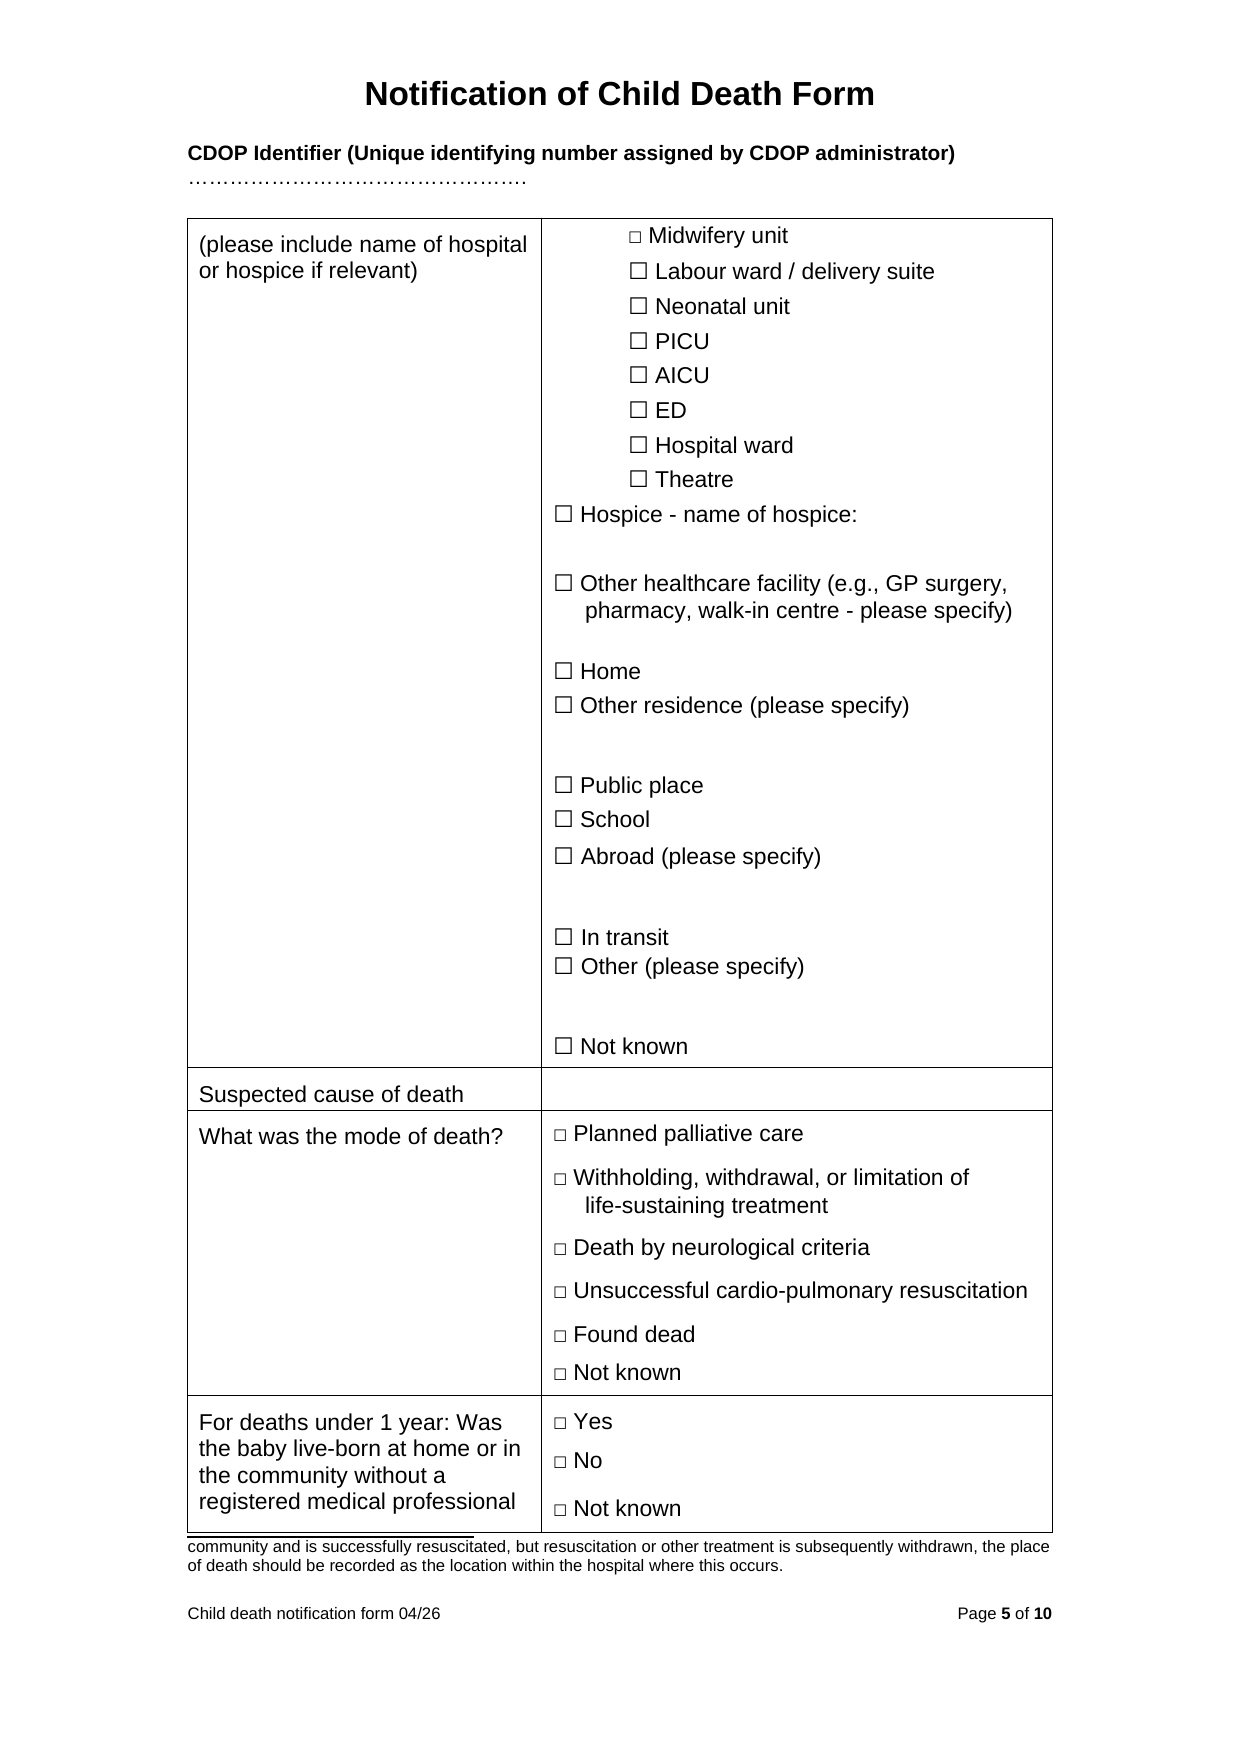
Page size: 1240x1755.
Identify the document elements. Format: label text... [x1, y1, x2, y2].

table_cell Where was the child when they were believed to have died? (please include name of hospital or hospice if relevant) [188, 219, 541, 1067]
table_cell For deaths under 1 year: Was the baby live-born at home or in the community without a registered medical professional [188, 1396, 541, 1532]
table_cell Suspected cause of death [188, 1068, 541, 1109]
table_cell ☐ Planned palliative care ☐ Withholding, withdrawal, or limitation of life-sustaining treatment ☐ Death by neurological criteria ☐ Unsuccessful cardio-pulmonary resuscitation ☐ Found dead ☐ Not known [542, 1111, 1052, 1395]
table_cell ☐ Yes ☐ No ☐ Not known [542, 1396, 1052, 1532]
table_cell ☐ Midwifery unit ☐ Labour ward / delivery suite ☐ Neonatal unit ☐ PICU ☐ AICU ☐ ED ☐ Hospital ward ☐ Theatre ☐ Hospice - name of hospice: ☐ Other healthcare facility (e.g., GP surgery, pharmacy, walk-in centre - please specify) ☐ Home ☐ Other residence (please specify) ☐ Public place ☐ School ☐ Abroad (please specify) ☐ In transit ☐ Other (please specify) ☐ Not known [542, 219, 1052, 1067]
table_cell What was the mode of death? [188, 1111, 541, 1395]
table_cell [542, 1068, 1052, 1109]
